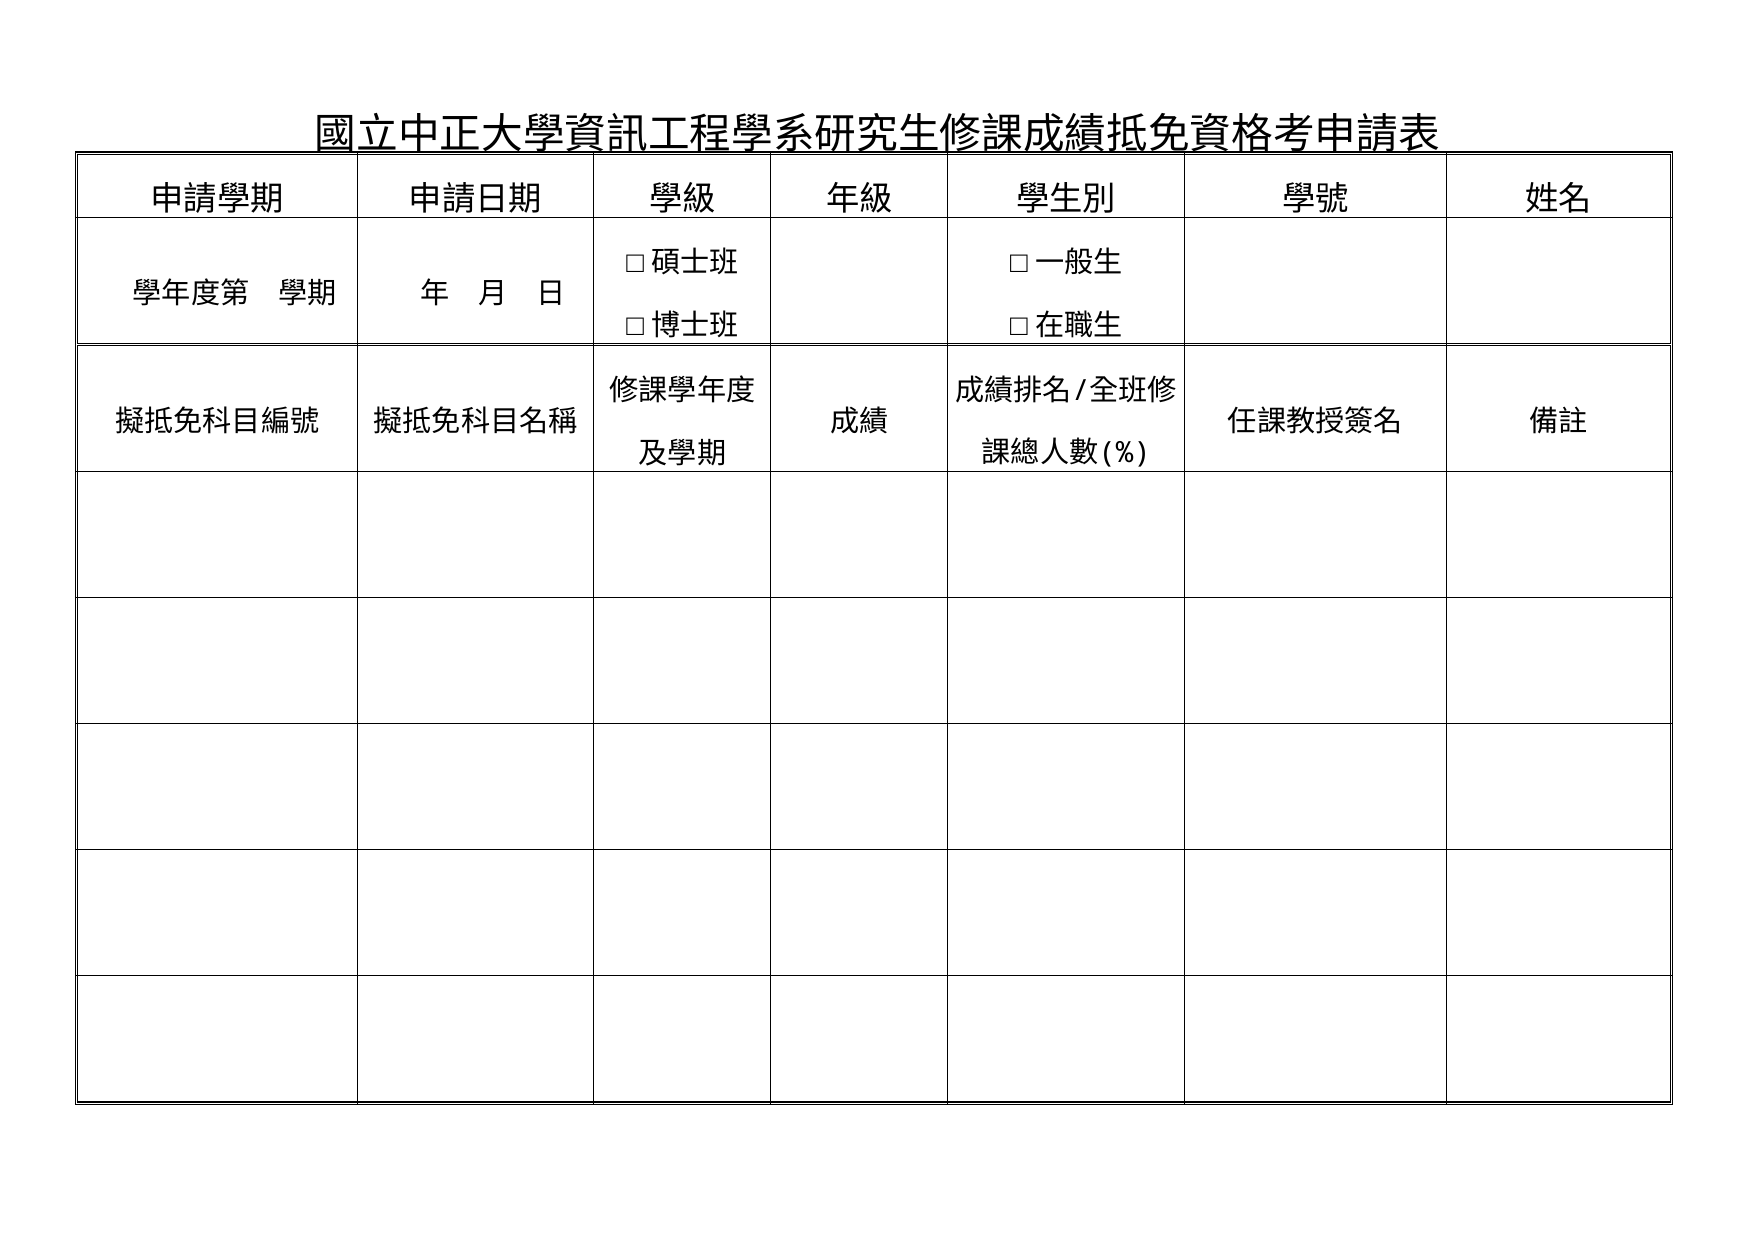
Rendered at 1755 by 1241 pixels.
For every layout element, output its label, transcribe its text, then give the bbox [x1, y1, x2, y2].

table_cell [358, 598, 593, 723]
table_cell 任課教授簽名 [1185, 346, 1446, 471]
table_header 申請學期 [78, 155, 357, 217]
table_cell [948, 724, 1184, 849]
table_cell [948, 472, 1184, 597]
table_cell [1447, 472, 1670, 597]
table_cell [594, 724, 770, 849]
table_cell [78, 850, 357, 975]
table_cell [948, 976, 1184, 1101]
table_cell [358, 850, 593, 975]
table_header 學號 [1185, 155, 1446, 217]
text 國立中正大學資訊工程學系研究生修課成績抵免資格考申請表 [118, 89, 1636, 151]
table_cell [78, 472, 357, 597]
table_cell [1185, 598, 1446, 723]
table_cell [1185, 218, 1446, 343]
table_header 年級 [771, 155, 947, 217]
table_cell [771, 976, 947, 1101]
table_cell [1185, 850, 1446, 975]
table_cell 一般生 在職生 [948, 218, 1184, 343]
table_header 姓名 [1447, 155, 1670, 217]
table_cell [948, 598, 1184, 723]
table_cell [771, 850, 947, 975]
table_cell [771, 598, 947, 723]
table_cell [771, 472, 947, 597]
table_header 學級 [594, 155, 770, 217]
table_cell [948, 850, 1184, 975]
table_cell [358, 976, 593, 1101]
table_cell [1447, 850, 1670, 975]
table_cell 成績 [771, 346, 947, 471]
table_cell [78, 598, 357, 723]
table_cell [1447, 724, 1670, 849]
table_cell 擬抵免科目編號 [78, 346, 357, 471]
table_cell 學年度第 學期 [78, 218, 357, 343]
table_cell [594, 850, 770, 975]
table_cell [358, 724, 593, 849]
table_cell [1185, 976, 1446, 1101]
table_cell [78, 724, 357, 849]
table_cell [358, 472, 593, 597]
table_cell 擬抵免科目名稱 [358, 346, 593, 471]
table_header 申請日期 [358, 155, 593, 217]
table_cell [771, 218, 947, 343]
table_cell [594, 598, 770, 723]
table_cell 備註 [1447, 346, 1670, 471]
table_cell [1447, 218, 1670, 343]
table_cell 成績排名/全班修課總人數(%) [948, 346, 1184, 471]
table_cell [1185, 724, 1446, 849]
table_cell [594, 472, 770, 597]
table_cell 碩士班 博士班 [594, 218, 770, 343]
table_cell 修課學年度及學期 [594, 346, 770, 471]
table_header 學生別 [948, 155, 1184, 217]
table_cell [1447, 976, 1670, 1101]
table_cell 年 月 日 [358, 218, 593, 343]
table_cell [1185, 472, 1446, 597]
table_cell [594, 976, 770, 1101]
table_cell [771, 724, 947, 849]
table_cell [78, 976, 357, 1101]
table_cell [1447, 598, 1670, 723]
